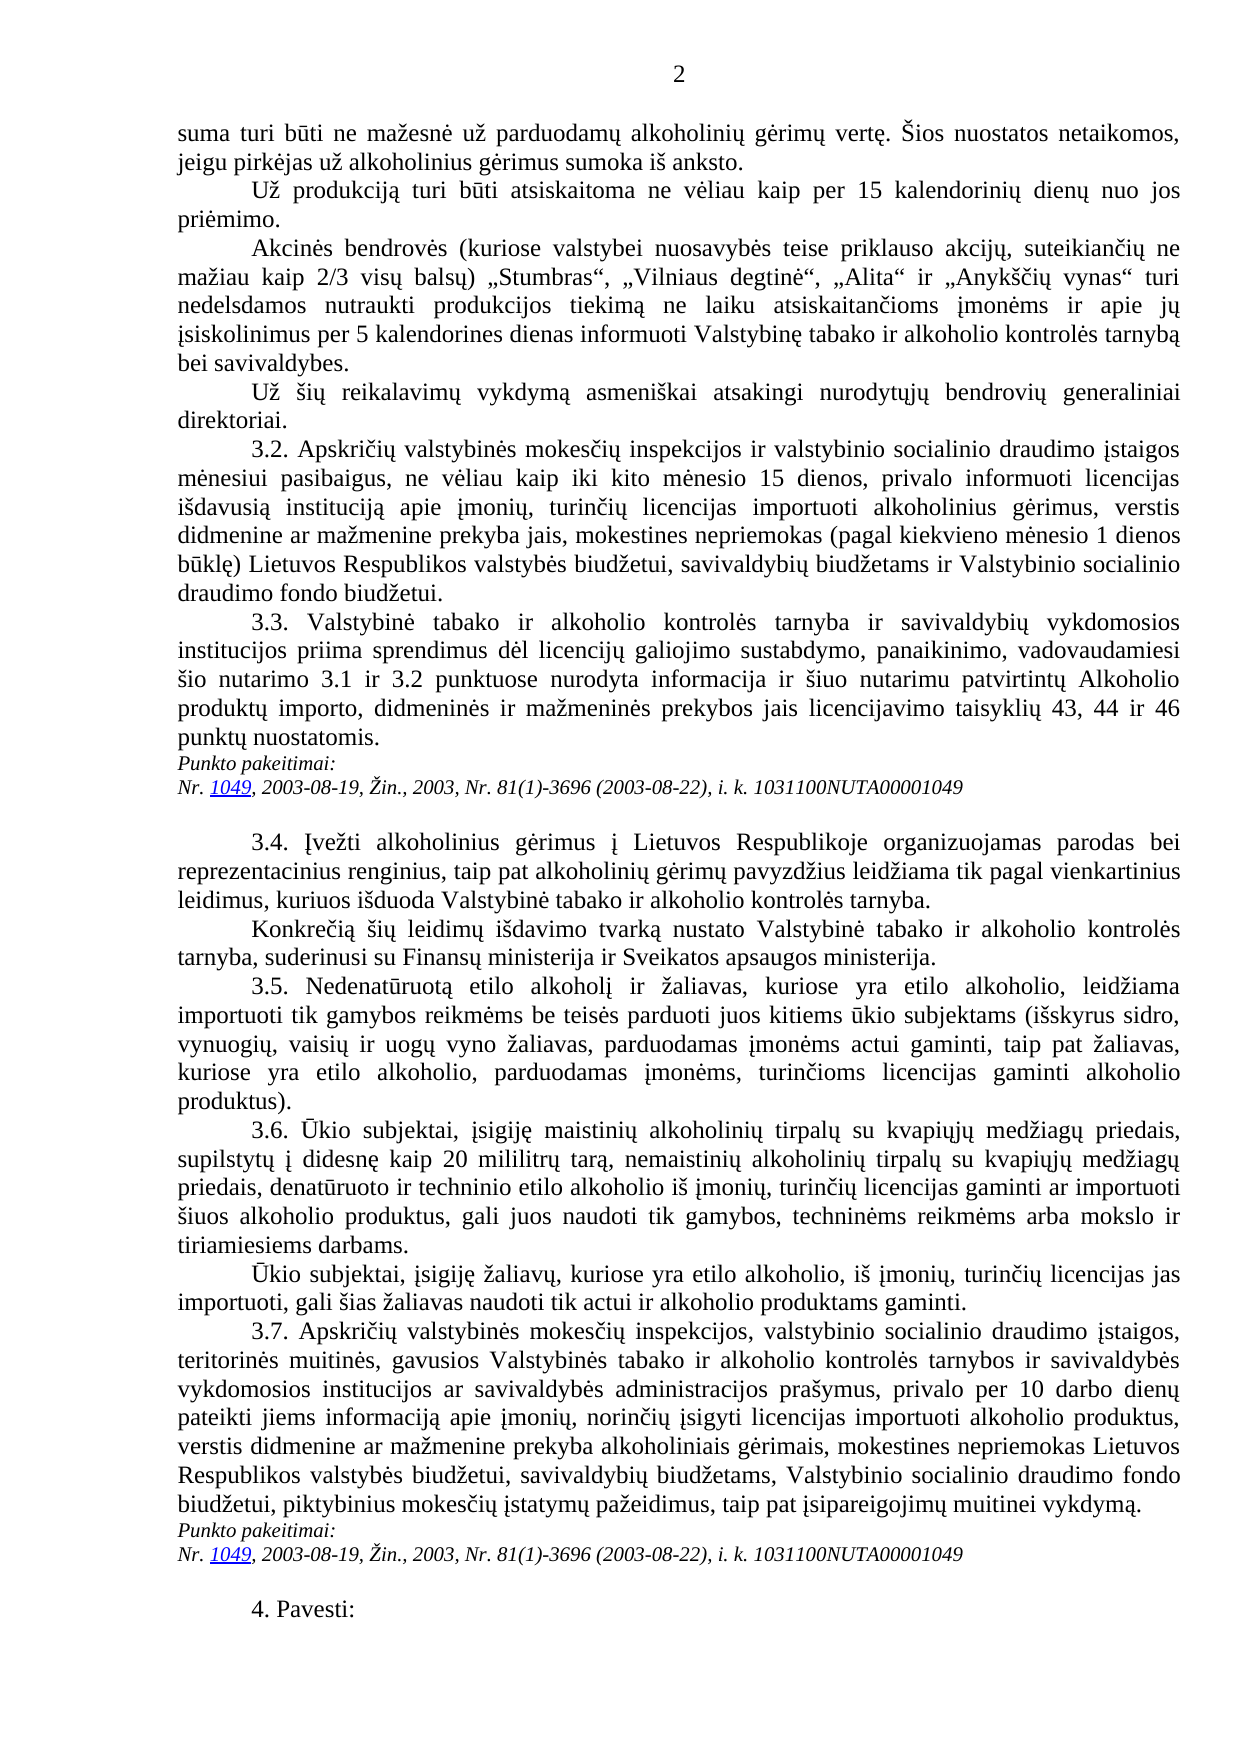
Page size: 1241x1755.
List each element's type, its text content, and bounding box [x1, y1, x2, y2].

text 3.2. Apskričių valstybinės mokesčių inspekcijos ir valstybinio socialinio draudimo įstaigos mėnesiui pasibaigus, ne vėliau kaip iki kito mėnesio 15 dienos, privalo informuoti licencijas išdavusią instituciją apie įmonių, turinčių licencijas importuoti alkoholinius gėrimus, verstis didmenine ar mažmenine prekyba jais, mokestines nepriemokas (pagal kiekvieno mėnesio 1 dienos būklę) Lietuvos Respublikos valstybės biudžetui, savivaldybių biudžetams ir Valstybinio socialinio draudimo fondo biudžetui. [177, 434, 1181, 607]
text 3.3. Valstybinė tabako ir alkoholio kontrolės tarnyba ir savivaldybių vykdomosios institucijos priima sprendimus dėl licencijų galiojimo sustabdymo, panaikinimo, vadovaudamiesi šio nutarimo 3.1 ir 3.2 punktuose nurodyta informacija ir šiuo nutarimu patvirtintų Alkoholio produktų importo, didmeninės ir mažmeninės prekybos jais licencijavimo taisyklių 43, 44 ir 46 punktų nuostatomis. [177, 607, 1181, 751]
text Nr. 1049, 2003-08-19, Žin., 2003, Nr. 81(1)-3696 (2003-08-22), i. k. 1031100NUTA00001049 [177, 1542, 1181, 1566]
text 3.6. Ūkio subjektai, įsigiję maistinių alkoholinių tirpalų su kvapiųjų medžiagų priedais, supilstytų į didesnę kaip 20 mililitrų tarą, nemaistinių alkoholinių tirpalų su kvapiųjų medžiagų priedais, denatūruoto ir techninio etilo alkoholio iš įmonių, turinčių licencijas gaminti ar importuoti šiuos alkoholio produktus, gali juos naudoti tik gamybos, techninėms reikmėms arba mokslo ir tiriamiesiems darbams. [177, 1115, 1181, 1259]
text Už produkciją turi būti atsiskaitoma ne vėliau kaip per 15 kalendorinių dienų nuo jos priėmimo. [177, 176, 1181, 233]
text 3.4. Įvežti alkoholinius gėrimus į Lietuvos Respublikoje organizuojamas parodas bei reprezentacinius renginius, taip pat alkoholinių gėrimų pavyzdžius leidžiama tik pagal vienkartinius leidimus, kuriuos išduoda Valstybinė tabako ir alkoholio kontrolės tarnyba. [177, 827, 1181, 914]
text 4. Pavesti: [177, 1594, 1181, 1623]
text Ūkio subjektai, įsigiję žaliavų, kuriose yra etilo alkoholio, iš įmonių, turinčių licencijas jas importuoti, gali šias žaliavas naudoti tik actui ir alkoholio produktams gaminti. [177, 1259, 1181, 1316]
text Punkto pakeitimai: [177, 751, 1181, 775]
text Konkrečią šių leidimų išdavimo tvarką nustato Valstybinė tabako ir alkoholio kontrolės tarnyba, suderinusi su Finansų ministerija ir Sveikatos apsaugos ministerija. [177, 914, 1181, 971]
text Punkto pakeitimai: [177, 1517, 1181, 1542]
text 3.5. Nedenatūruotą etilo alkoholį ir žaliavas, kuriose yra etilo alkoholio, leidžiama importuoti tik gamybos reikmėms be teisės parduoti juos kitiems ūkio subjektams (išskyrus sidro, vynuogių, vaisių ir uogų vyno žaliavas, parduodamas įmonėms actui gaminti, taip pat žaliavas, kuriose yra etilo alkoholio, parduodamas įmonėms, turinčioms licencijas gaminti alkoholio produktus). [177, 971, 1181, 1115]
text suma turi būti ne mažesnė už parduodamų alkoholinių gėrimų vertę. Šios nuostatos netaikomos, jeigu pirkėjas už alkoholinius gėrimus sumoka iš anksto. [177, 118, 1181, 176]
text Už šių reikalavimų vykdymą asmeniškai atsakingi nurodytųjų bendrovių generaliniai direktoriai. [177, 377, 1181, 434]
text Nr. 1049, 2003-08-19, Žin., 2003, Nr. 81(1)-3696 (2003-08-22), i. k. 1031100NUTA00001049 [177, 775, 1181, 799]
text 3.7. Apskričių valstybinės mokesčių inspekcijos, valstybinio socialinio draudimo įstaigos, teritorinės muitinės, gavusios Valstybinės tabako ir alkoholio kontrolės tarnybos ir savivaldybės vykdomosios institucijos ar savivaldybės administracijos prašymus, privalo per 10 darbo dienų pateikti jiems informaciją apie įmonių, norinčių įsigyti licencijas importuoti alkoholio produktus, verstis didmenine ar mažmenine prekyba alkoholiniais gėrimais, mokestines nepriemokas Lietuvos Respublikos valstybės biudžetui, savivaldybių biudžetams, Valstybinio socialinio draudimo fondo biudžetui, piktybinius mokesčių įstatymų pažeidimus, taip pat įsipareigojimų muitinei vykdymą. [177, 1316, 1181, 1517]
text Akcinės bendrovės (kuriose valstybei nuosavybės teise priklauso akcijų, suteikiančių ne mažiau kaip 2/3 visų balsų) „Stumbras“, „Vilniaus degtinė“, „Alita“ ir „Anykščių vynas“ turi nedelsdamos nutraukti produkcijos tiekimą ne laiku atsiskaitančioms įmonėms ir apie jų įsiskolinimus per 5 kalendorines dienas informuoti Valstybinę tabako ir alkoholio kontrolės tarnybą bei savivaldybes. [177, 233, 1181, 377]
